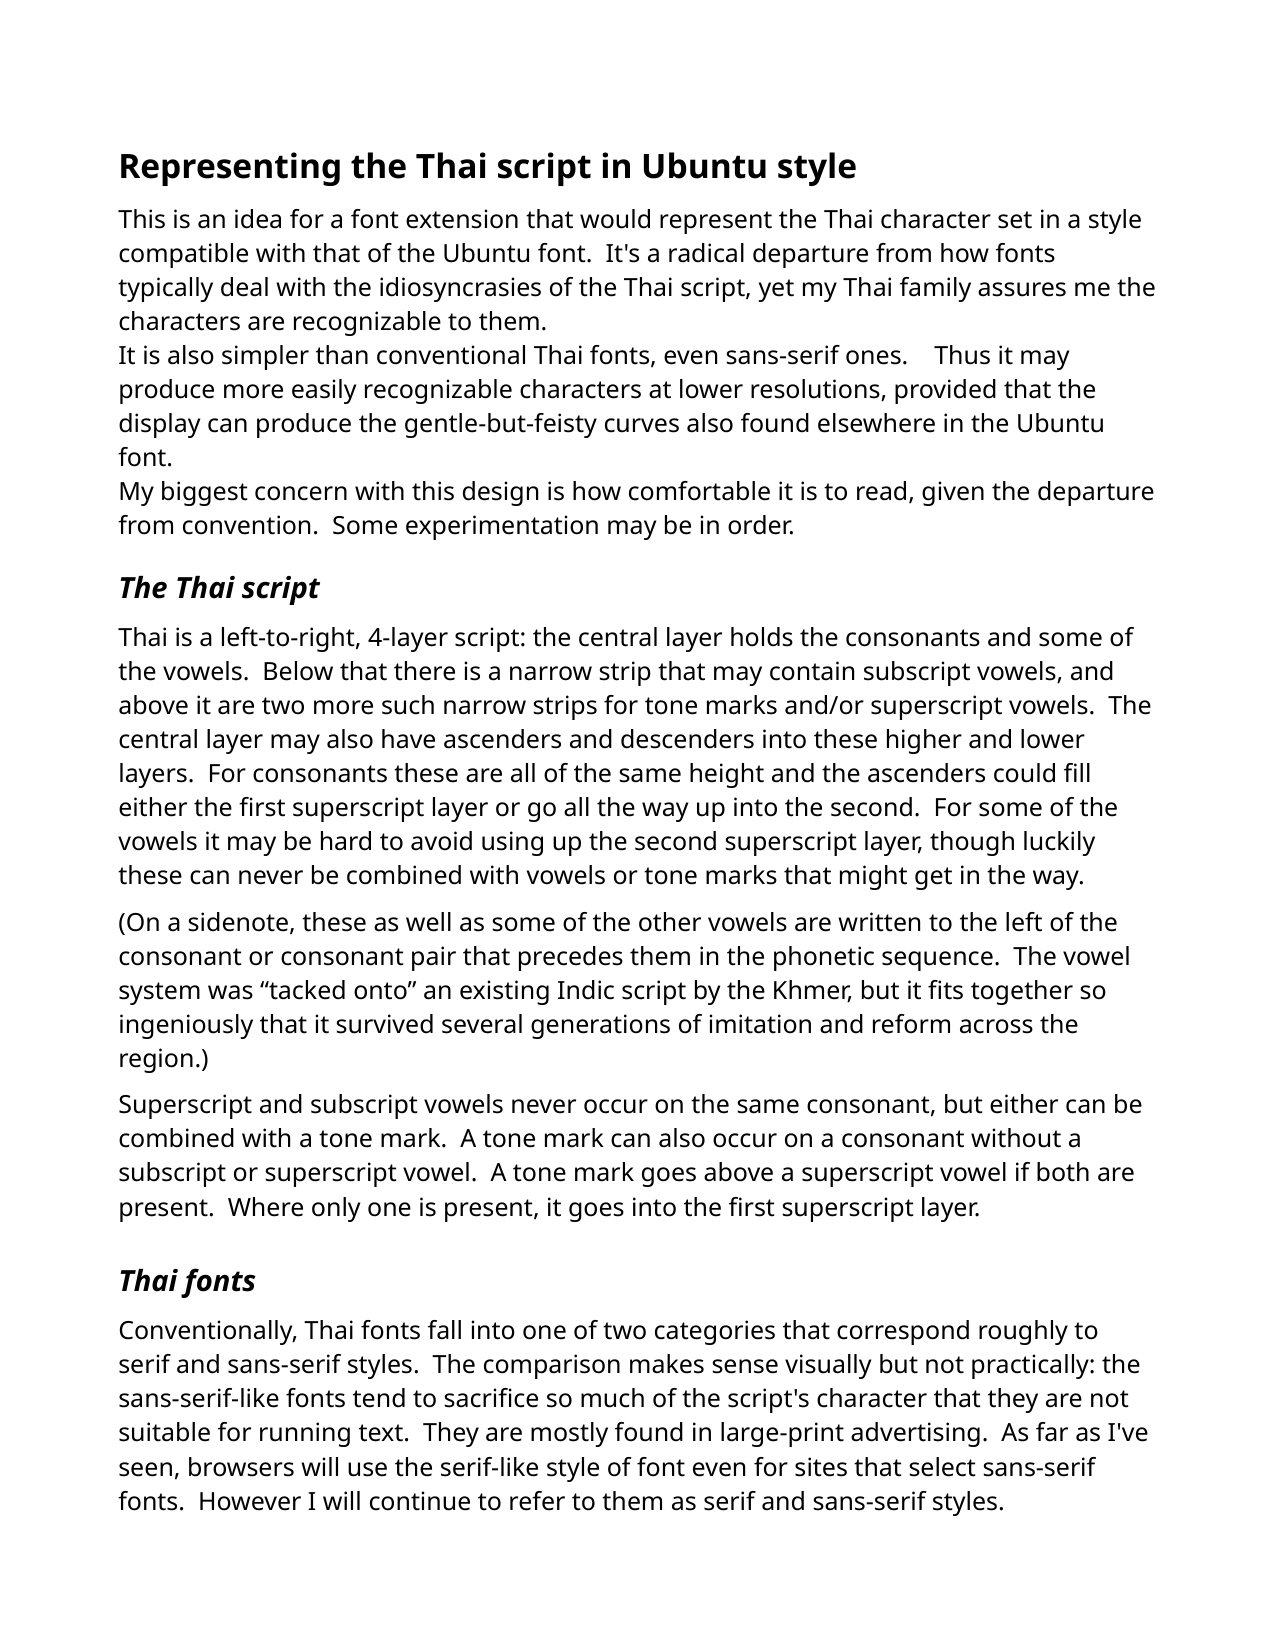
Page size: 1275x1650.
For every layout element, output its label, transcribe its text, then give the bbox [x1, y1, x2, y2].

text Thai is a left-to-right, 4-layer script: the central layer holds the consonants and some of the vowels. Below that there is a narrow strip that may contain subscript vowels, and above it are two more such narrow strips for tone marks and/or superscript vowels. The central layer may also have ascenders and descenders into these higher and lower layers. For consonants these are all of the same height and the ascenders could fill either the first superscript layer or go all the way up into the second. For some of the vowels it may be hard to avoid using up the second superscript layer, though luckily these can never be combined with vowels or tone marks that might get in the way. [118, 619, 1157, 892]
text (On a sidenote, these as well as some of the other vowels are written to the left of the consonant or consonant pair that precedes them in the phonetic sequence. The vowel system was “tacked onto” an existing Indic script by the Khmer, but it fits together so ingeniously that it survived several generations of imitation and reform across the region.) [118, 904, 1157, 1074]
text Conventionally, Thai fonts fall into one of two categories that correspond roughly to serif and sans-serif styles. The comparison makes sense visually but not practically: the sans-serif-like fonts tend to sacrifice so much of the script's character that they are not suitable for running text. They are mostly found in large-print advertising. As far as I've seen, browsers will use the serif-like style of font even for sites that select sans-serif fonts. However I will continue to refer to them as serif and sans-serif styles. [118, 1313, 1157, 1517]
text Superscript and subscript vowels never occur on the same consonant, but either can be combined with a tone mark. A tone mark can also occur on a consonant without a subscript or superscript vowel. A tone mark goes above a superscript vowel if both are present. Where only one is present, it goes into the first superscript layer. [118, 1087, 1157, 1223]
subtitle The Thai script [118, 567, 1157, 607]
subtitle Representing the Thai script in Ubuntu style [118, 143, 1157, 189]
text My biggest concern with this design is how comfortable it is to read, given the departure from convention. Some experimentation may be in order. [118, 474, 1157, 542]
text It is also simpler than conventional Thai fonts, even sans-serif ones. Thus it may produce more easily recognizable characters at lower resolutions, provided that the display can produce the gentle-but-feisty curves also found elsewhere in the Ubuntu font. [118, 338, 1157, 474]
text This is an idea for a font extension that would represent the Thai character set in a style compatible with that of the Ubuntu font. It's a radical departure from how fonts typically deal with the idiosyncrasies of the Thai script, yet my Thai family assures me the characters are recognizable to them. [118, 201, 1157, 338]
subtitle Thai fonts [118, 1261, 1157, 1300]
